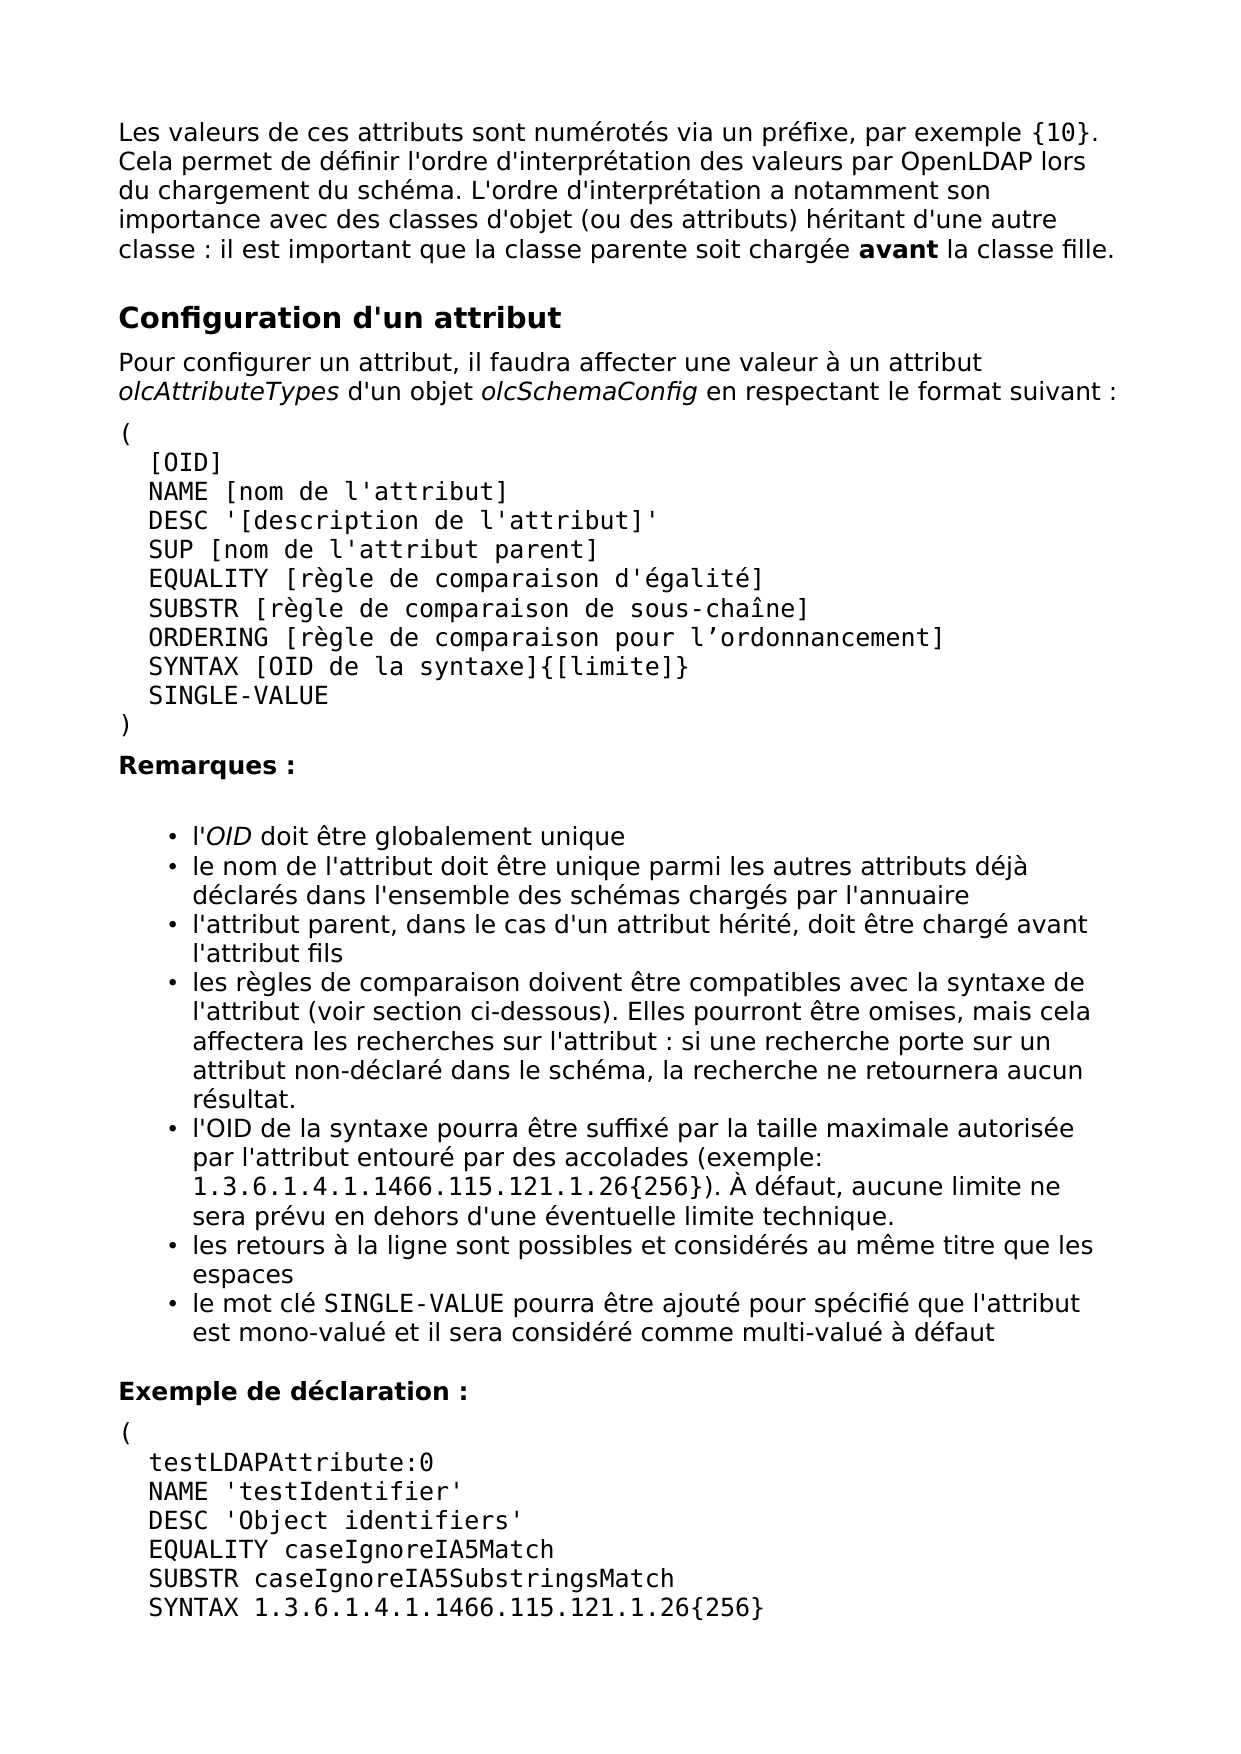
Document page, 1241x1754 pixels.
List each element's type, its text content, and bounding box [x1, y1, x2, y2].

list l'OID de la syntaxe pourra être suffixé par la taille maximale autorisée par l'attribut entouré par des accolades (exemple: 1.3.6.1.4.1.1466.115.121.1.26{256}). À défaut, aucune limite ne sera prévu en dehors d'une éventuelle limite technique. [177, 1114, 1122, 1231]
text Les valeurs de ces attributs sont numérotés via un préfixe, par exemple {10}. Cela permet de définir l'ordre d'interprétation des valeurs par OpenLDAP lors du chargement du schéma. L'ordre d'interprétation a notamment son importance avec des classes d'objet (ou des attributs) héritant d'une autre classe : il est important que la classe parente soit chargée avant la classe fille. [118, 118, 1122, 264]
list l'OID doit être globalement unique [177, 822, 1122, 852]
list le nom de l'attribut doit être unique parmi les autres attributs déjà déclarés dans l'ensemble des schémas chargés par l'annuaire [177, 852, 1122, 910]
list le mot clé SINGLE-VALUE pourra être ajouté pour spécifié que l'attribut est mono-valué et il sera considéré comme multi-valué à défaut [177, 1289, 1122, 1347]
list les règles de comparaison doivent être compatibles avec la syntaxe de l'attribut (voir section ci-dessous). Elles pourront être omises, mais cela affectera les recherches sur l'attribut : si une recherche porte sur un attribut non-déclaré dans le schéma, la recherche ne retournera aucun résultat. [177, 968, 1122, 1114]
subtitle Configuration d'un attribut [118, 301, 1122, 335]
text Exemple de déclaration : [118, 1377, 1122, 1406]
text Remarques : [118, 751, 1122, 781]
text Pour configurer un attribut, il faudra affecter une valeur à un attribut olcAttributeTypes d'un objet olcSchemaConfig en respectant le format suivant : [118, 348, 1122, 406]
text ( [OID] NAME [nom de l'attribut] DESC '[description de l'attribut]' SUP [nom de l'attribut parent] EQUALITY [règle de comparaison d'égalité] SUBSTR [règle de comparaison de sous-chaîne] ORDERING [règle de comparaison pour l’ordonnancement] SYNTAX [OID de la syntaxe]{[limite]} SINGLE-VALUE ) [118, 419, 1122, 739]
list l'attribut parent, dans le cas d'un attribut hérité, doit être chargé avant l'attribut fils [177, 910, 1122, 968]
list les retours à la ligne sont possibles et considérés au même titre que les espaces [177, 1231, 1122, 1289]
text ( testLDAPAttribute:0 NAME 'testIdentifier' DESC 'Object identifiers' EQUALITY caseIgnoreIA5Match SUBSTR caseIgnoreIA5SubstringsMatch SYNTAX 1.3.6.1.4.1.1466.115.121.1.26{256} [118, 1419, 1122, 1623]
